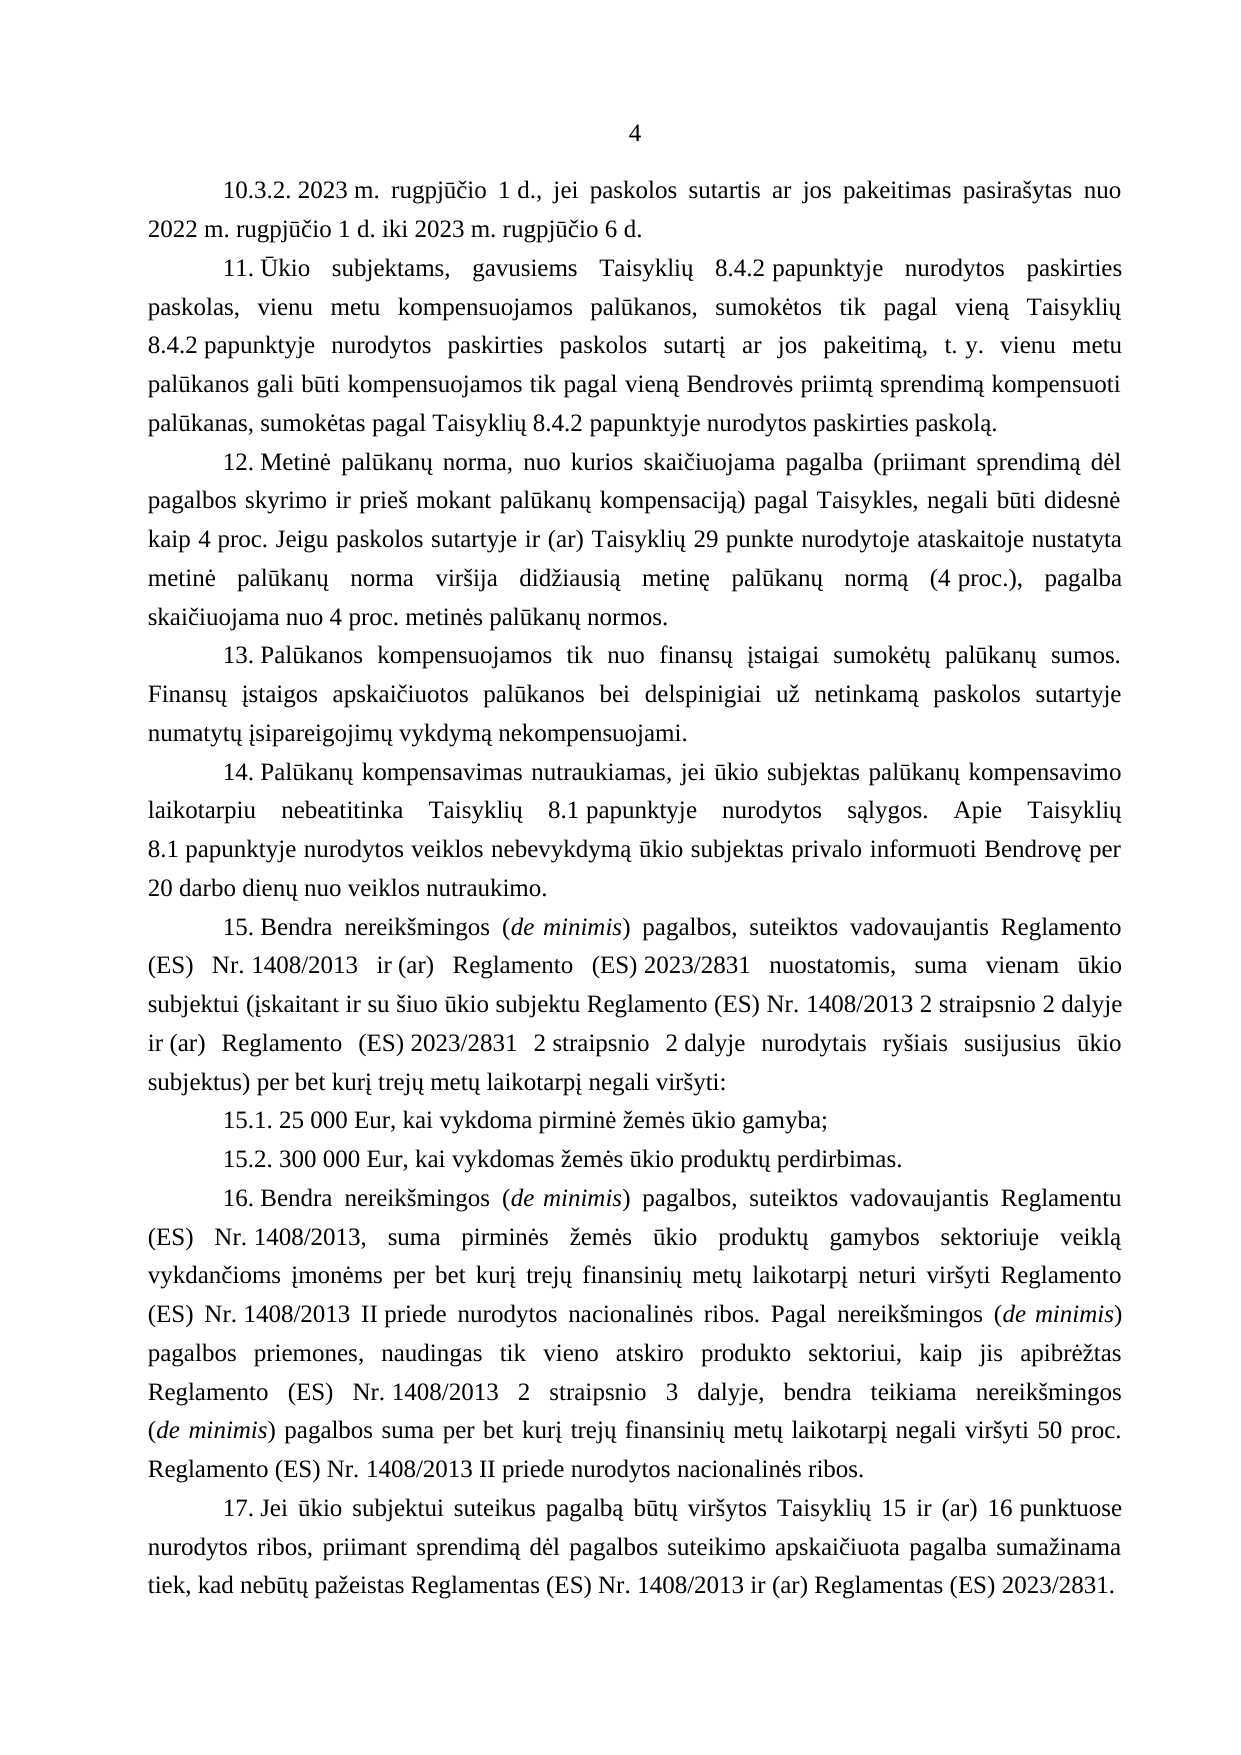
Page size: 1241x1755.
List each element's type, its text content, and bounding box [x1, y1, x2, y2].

text 16. Bendra nereikšmingos (de minimis) pagalbos, suteiktos vadovaujantis Reglamentu (ES) Nr. 1408/2013, suma pirminės žemės ūkio produktų gamybos sektoriuje veiklą vykdančioms įmonėms per bet kurį trejų finansinių metų laikotarpį neturi viršyti Reglamento (ES) Nr. 1408/2013 II priede nurodytos nacionalinės ribos. Pagal nereikšmingos (de minimis) pagalbos priemones, naudingas tik vieno atskiro produkto sektoriui, kaip jis apibrėžtas Reglamento (ES) Nr. 1408/2013 2 straipsnio 3 dalyje, bendra teikiama nereikšmingos (de minimis) pagalbos suma per bet kurį trejų finansinių metų laikotarpį negali viršyti 50 proc. Reglamento (ES) Nr. 1408/2013 II priede nurodytos nacionalinės ribos. [148, 1183, 1122, 1483]
text 15.2. 300 000 Eur, kai vykdomas žemės ūkio produktų perdirbimas. [148, 1144, 1122, 1173]
text 15.1. 25 000 Eur, kai vykdoma pirminė žemės ūkio gamyba; [148, 1106, 1122, 1134]
text 13. Palūkanos kompensuojamos tik nuo finansų įstaigai sumokėtų palūkanų sumos. Finansų įstaigos apskaičiuotos palūkanos bei delspinigiai už netinkamą paskolos sutartyje numatytų įsipareigojimų vykdymą nekompensuojami. [148, 641, 1122, 747]
text 12. Metinė palūkanų norma, nuo kurios skaičiuojama pagalba (priimant sprendimą dėl pagalbos skyrimo ir prieš mokant palūkanų kompensaciją) pagal Taisykles, negali būti didesnė kaip 4 proc. Jeigu paskolos sutartyje ir (ar) Taisyklių 29 punkte nurodytoje ataskaitoje nustatyta metinė palūkanų norma viršija didžiausią metinę palūkanų normą (4 proc.), pagalba skaičiuojama nuo 4 proc. metinės palūkanų normos. [148, 447, 1122, 631]
text 14. Palūkanų kompensavimas nutraukiamas, jei ūkio subjektas palūkanų kompensavimo laikotarpiu nebeatitinka Taisyklių 8.1 papunktyje nurodytos sąlygos. Apie Taisyklių 8.1 papunktyje nurodytos veiklos nebevykdymą ūkio subjektas privalo informuoti Bendrovę per 20 darbo dienų nuo veiklos nutraukimo. [148, 757, 1122, 902]
text 17. Jei ūkio subjektui suteikus pagalbą būtų viršytos Taisyklių 15 ir (ar) 16 punktuose nurodytos ribos, priimant sprendimą dėl pagalbos suteikimo apskaičiuota pagalba sumažinama tiek, kad nebūtų pažeistas Reglamentas (ES) Nr. 1408/2013 ir (ar) Reglamentas (ES) 2023/2831. [148, 1493, 1122, 1599]
text 11. Ūkio subjektams, gavusiems Taisyklių 8.4.2 papunktyje nurodytos paskirties paskolas, vienu metu kompensuojamos palūkanos, sumokėtos tik pagal vieną Taisyklių 8.4.2 papunktyje nurodytos paskirties paskolos sutartį ar jos pakeitimą, t. y. vienu metu palūkanos gali būti kompensuojamos tik pagal vieną Bendrovės priimtą sprendimą kompensuoti palūkanas, sumokėtas pagal Taisyklių 8.4.2 papunktyje nurodytos paskirties paskolą. [148, 253, 1122, 437]
text 15. Bendra nereikšmingos (de minimis) pagalbos, suteiktos vadovaujantis Reglamento (ES) Nr. 1408/2013 ir (ar) Reglamento (ES) 2023/2831 nuostatomis, suma vienam ūkio subjektui (įskaitant ir su šiuo ūkio subjektu Reglamento (ES) Nr. 1408/2013 2 straipsnio 2 dalyje ir (ar) Reglamento (ES) 2023/2831 2 straipsnio 2 dalyje nurodytais ryšiais susijusius ūkio subjektus) per bet kurį trejų metų laikotarpį negali viršyti: [148, 912, 1122, 1096]
text 10.3.2. 2023 m. rugpjūčio 1 d., jei paskolos sutartis ar jos pakeitimas pasirašytas nuo 2022 m. rugpjūčio 1 d. iki 2023 m. rugpjūčio 6 d. [148, 176, 1122, 243]
